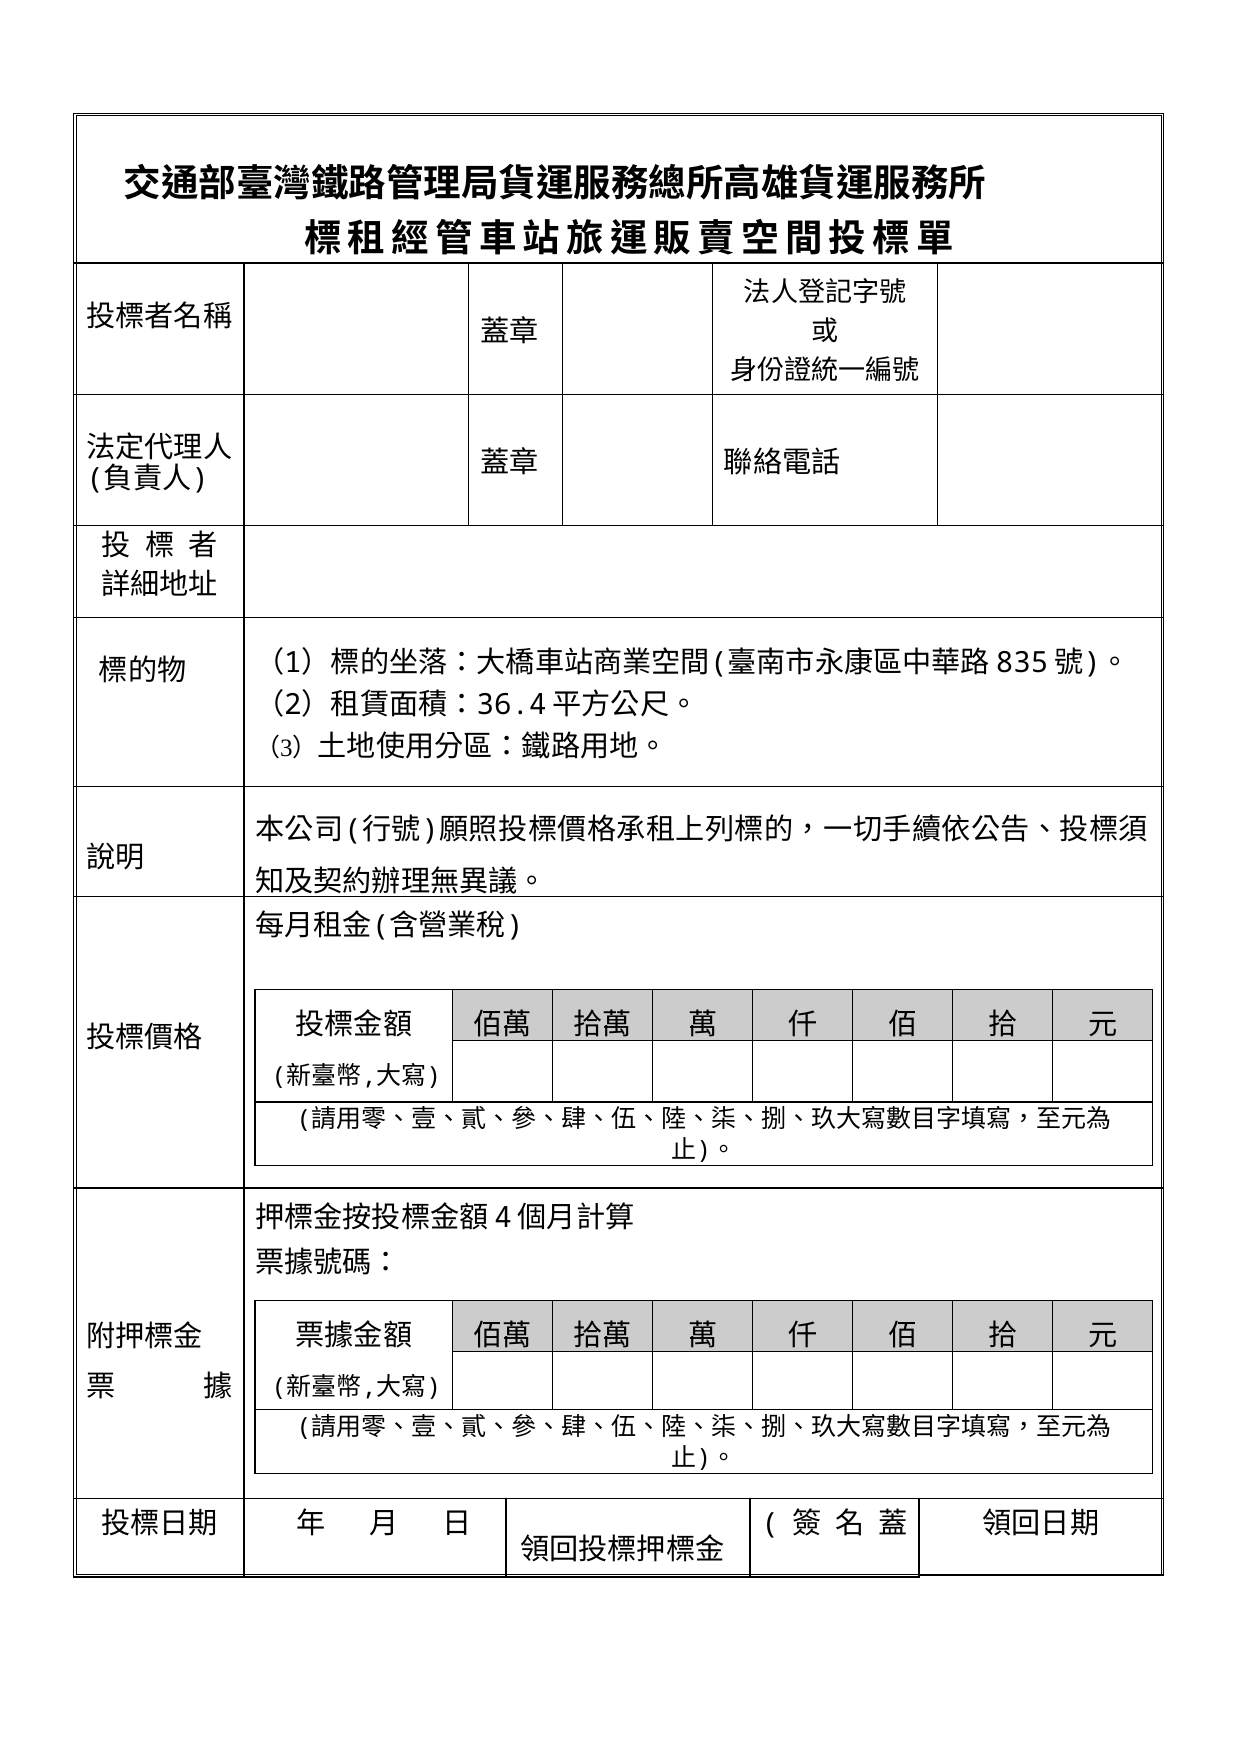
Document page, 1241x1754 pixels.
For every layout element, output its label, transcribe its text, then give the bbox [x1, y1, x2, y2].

table_header 拾 [953, 990, 1052, 1040]
table_cell (簽名蓋 [751, 1499, 918, 1574]
table_cell [1053, 1352, 1152, 1409]
table_cell [753, 1352, 852, 1409]
table_header 拾萬 [553, 990, 652, 1040]
table_cell [938, 395, 1161, 525]
table_cell [245, 264, 468, 394]
table_header 拾萬 [553, 1301, 652, 1351]
table_cell 附押標金 票 據 [77, 1189, 243, 1498]
table_header 佰 [853, 990, 952, 1040]
table_cell 領回日期 [920, 1499, 1161, 1574]
table_header 票據金額 (新臺幣,大寫) [256, 1301, 452, 1409]
table_header 交通部臺灣鐵路管理局貨運服務總所高雄貨運服務所 標租經管車站旅運販賣空間投標單 [77, 116, 1161, 262]
table_cell [453, 1041, 552, 1101]
table_header 元 [1053, 1301, 1152, 1351]
table_header 仟 [753, 1301, 852, 1351]
table_cell 法人登記字號 或 身份證統一編號 [713, 264, 937, 394]
table_cell [1053, 1041, 1152, 1101]
table_cell [553, 1352, 652, 1409]
table_header 拾 [953, 1301, 1052, 1351]
table_header 佰萬 [453, 990, 552, 1040]
table_cell [753, 1041, 852, 1101]
table_cell [453, 1352, 552, 1409]
table_header 元 [1053, 990, 1152, 1040]
table_cell 領回投標押標金 [507, 1499, 749, 1574]
table_cell 投標者名稱 [77, 264, 243, 394]
table_header 佰 [853, 1301, 952, 1351]
table_cell [563, 395, 712, 525]
table_cell 標的坐落：大橋車站商業空間(臺南市永康區中華路835號)。 租賃面積：36.4平方公尺。 土地使用分區：鐵路用地。 [245, 618, 1161, 786]
table_header 萬 [653, 990, 752, 1040]
table_header 仟 [753, 990, 852, 1040]
table_header 佰萬 [453, 1301, 552, 1351]
table_cell 本公司(行號)願照投標價格承租上列標的，一切手續依公告、投標須知及契約辦理無異議。 [245, 787, 1161, 896]
table_header 投標金額 (新臺幣,大寫) [256, 990, 452, 1101]
table_cell [653, 1041, 752, 1101]
table_cell [853, 1041, 952, 1101]
table_cell (請用零、壹、貳、參、肆、伍、陸、柒、捌、玖大寫數目字填寫，至元為止)。 [256, 1410, 1152, 1473]
table_cell 投 標 者 詳細地址 [77, 526, 243, 617]
table_cell (請用零、壹、貳、參、肆、伍、陸、柒、捌、玖大寫數目字填寫，至元為止)。 [256, 1103, 1152, 1165]
table_cell [245, 526, 1161, 617]
table_cell [653, 1352, 752, 1409]
table_cell [953, 1041, 1052, 1101]
table_cell 說明 [77, 787, 243, 896]
table_cell [938, 264, 1161, 394]
table_cell 投標日期 [77, 1499, 243, 1574]
table_cell 押標金按投標金額4個月計算 票據號碼： [245, 1189, 1161, 1498]
table_cell 蓋章 [469, 264, 562, 394]
table_cell [245, 395, 468, 525]
table_cell 年 月 日 [245, 1499, 505, 1574]
table_cell 蓋章 [469, 395, 562, 525]
table_cell [853, 1352, 952, 1409]
table_cell [953, 1352, 1052, 1409]
table_cell 聯絡電話 [713, 395, 937, 525]
table_cell 每月租金(含營業稅) [245, 897, 1161, 1187]
table_cell [563, 264, 712, 394]
table_cell 法定代理人(負責人) 姓名 [77, 395, 243, 525]
table_cell [553, 1041, 652, 1101]
table_cell 標的物 [77, 618, 243, 786]
table_header 萬 [653, 1301, 752, 1351]
table_cell 投標價格 [77, 897, 243, 1187]
